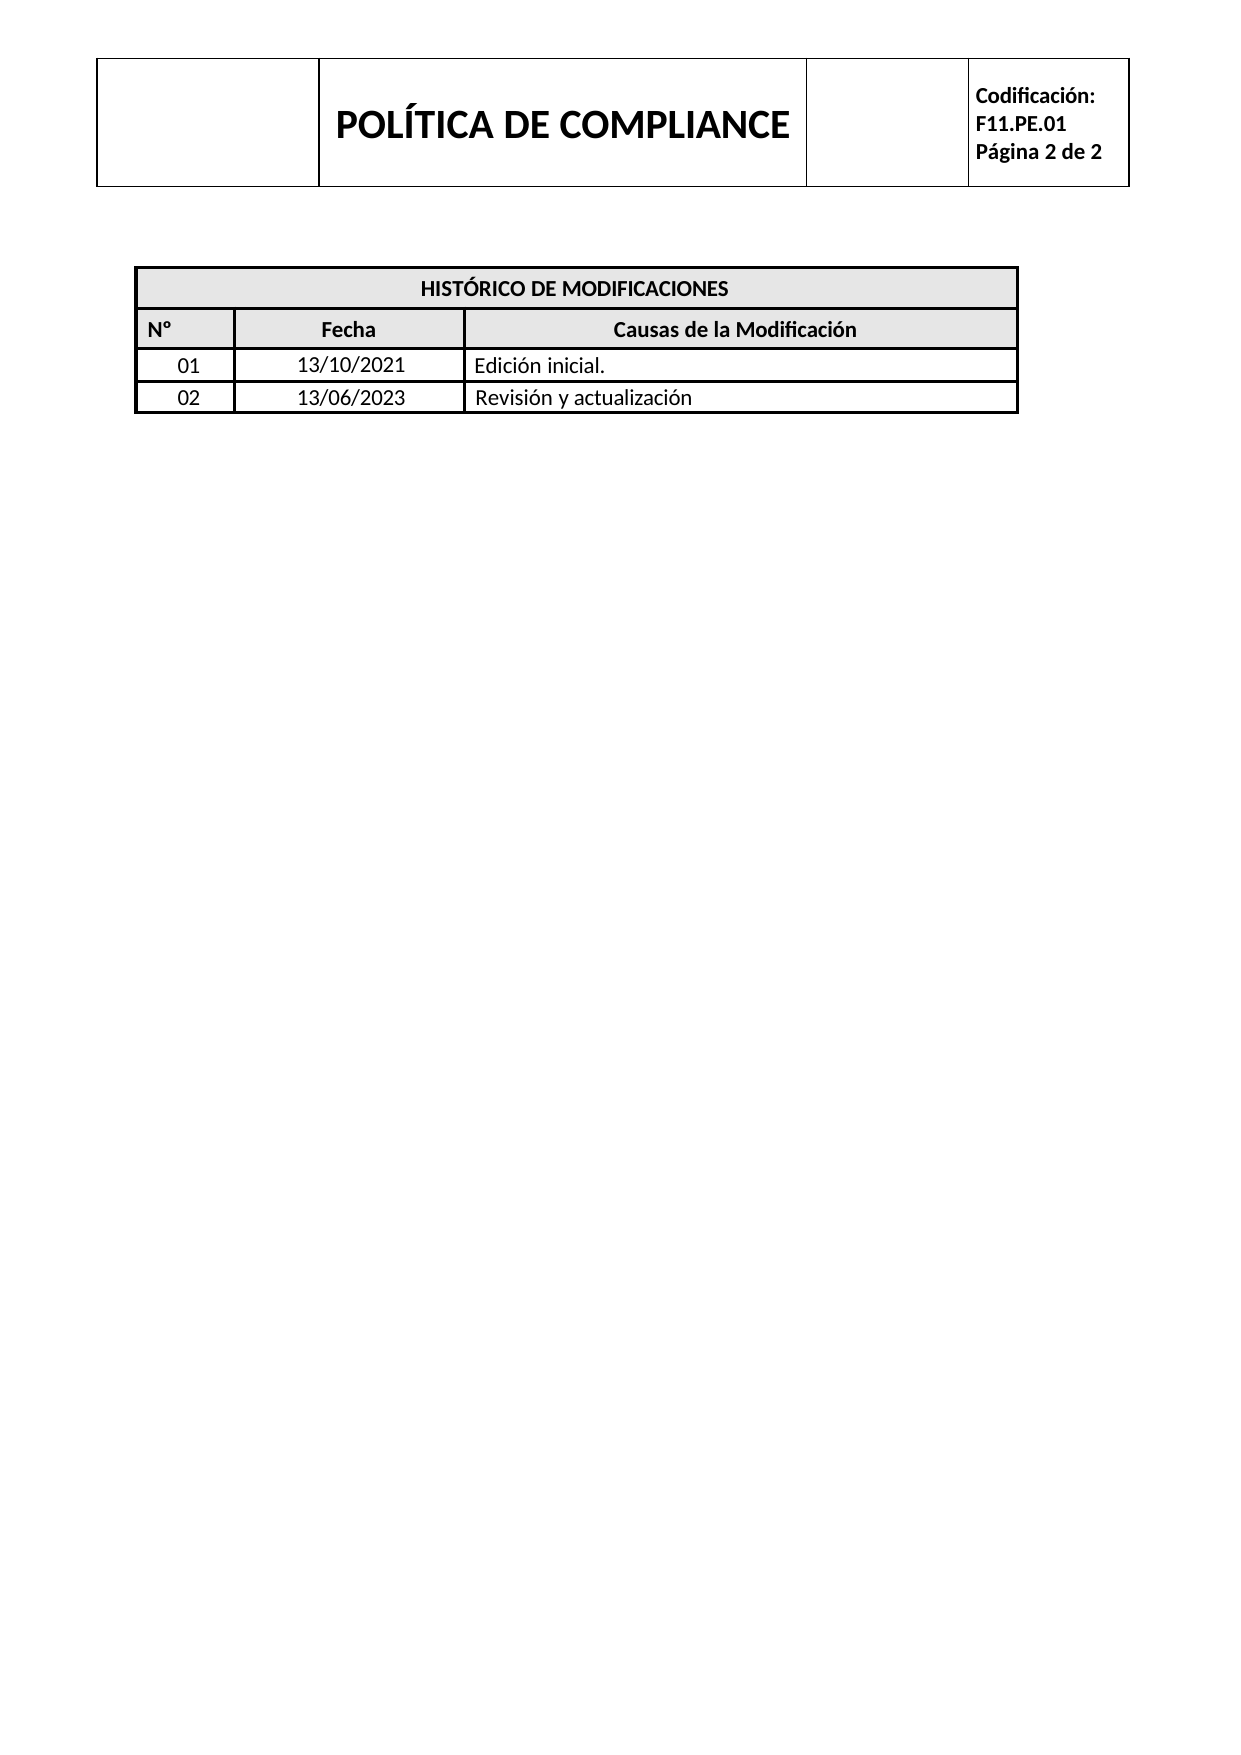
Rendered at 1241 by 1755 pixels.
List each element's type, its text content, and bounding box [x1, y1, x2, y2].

table_cell 02 [138, 383, 233, 411]
table_cell 13/10/2021 [236, 350, 463, 380]
table_cell Edición inicial. [466, 350, 1016, 380]
table_cell Fecha [236, 310, 463, 347]
table_header HISTÓRICO DE MODIFICACIONES [138, 269, 1016, 307]
table_cell Nº [138, 310, 233, 347]
table_cell 01 [138, 350, 233, 380]
table_cell Causas de la Modificación [466, 310, 1016, 347]
table_cell 13/06/2023 [236, 383, 463, 411]
table_cell Revisión y actualización [466, 383, 1016, 411]
